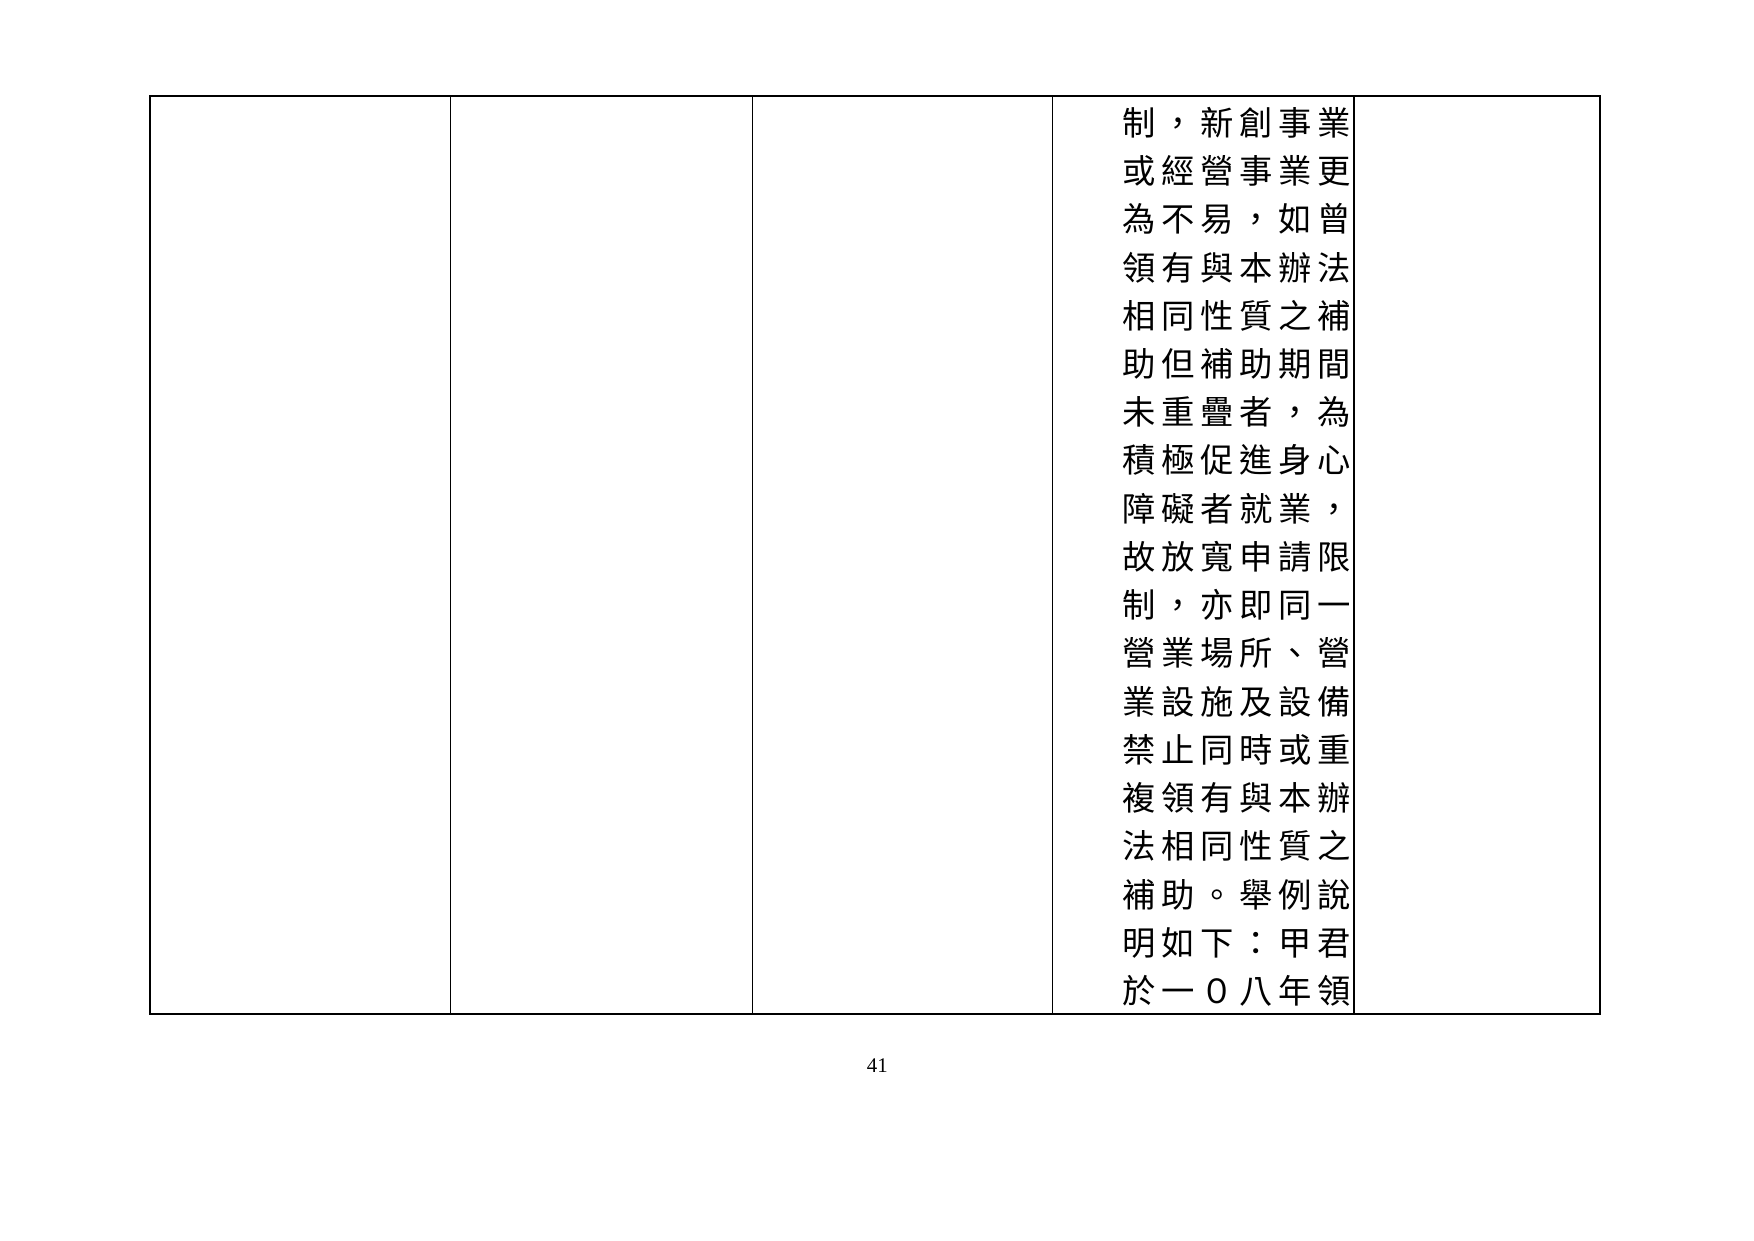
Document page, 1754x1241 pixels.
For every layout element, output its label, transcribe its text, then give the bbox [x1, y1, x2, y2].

table_cell [451, 97, 752, 1013]
table_cell [1355, 97, 1599, 1013]
table_cell 第四條 本辦法補助之項目及基準如下： 一 營業場所租金補助： (一)每一創業案，對營業使用範圍之租金補助比例及金額如下： 1.第一年每月最高補助額為租金之百分之七十。但不得超過新臺幣二萬元。 2.第二年每月最高補助額為租金之百分之六十。但不得超過新臺幣一萬五千元。 3.第三年每月最高補助額為租金之百分之五十。但不得超過新臺幣一萬元。 4.第四年每月最高補助額為租金之百分之四十。但不得超過新臺幣五千元。 (二)補助期限最長四年，其期限之起算，以事業核准設立或變更負責人登記日期、租約期間起始日期及重建處核准補助處分日期三者之最後發生日期之次月一日為補助起始日。 (三)營業場所之建築改良物或土地，不得為受補助人或其配偶或雙方一親等之直系血親所有，並應坐落於本市。 二 營業設施及設備補助（不含耗材）：每一創業案每人補助新臺幣十萬元。但不得超過營業所需之必要設施及設備總經費之百分之五十。 三 前二款如屬共同出資創業者，補助人數以四人為限，補助金額再依其出資比例核算。 [753, 97, 1052, 1013]
table_cell 制，新創事業或經營事業更為不易，如曾領有與本辦法相同性質之補助但補助期間未重疊者，為積極促進身心障礙者就業，故放寬申請限制，亦即同一營業場所、營業設施及設備禁止同時或重複領有與本辦法相同性質之補助。舉例說明如下：甲君於一０八年領 [1053, 97, 1353, 1013]
table_cell [151, 97, 450, 1013]
